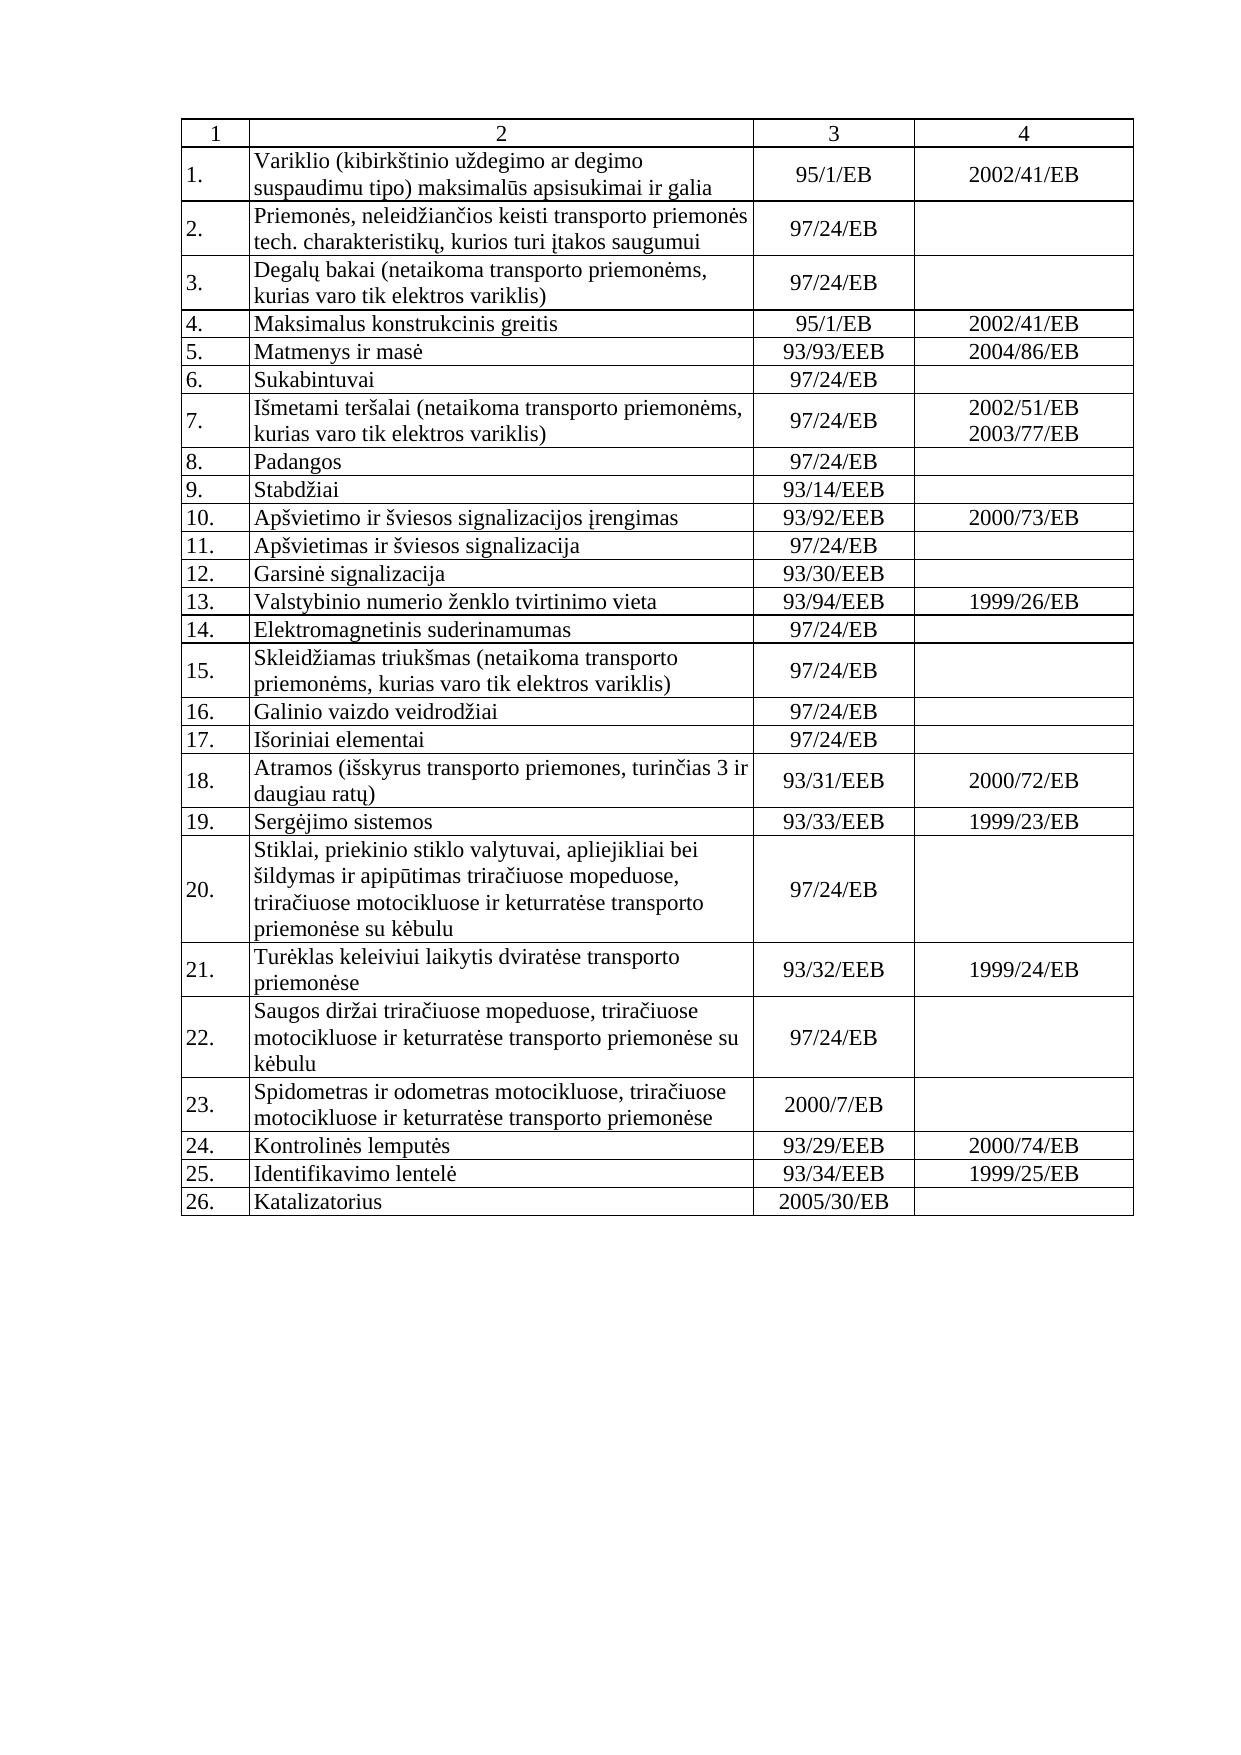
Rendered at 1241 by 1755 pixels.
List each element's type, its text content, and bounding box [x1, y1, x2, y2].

table_cell 2004/86/EB [915, 338, 1133, 365]
table_cell 2. [182, 202, 249, 254]
table_cell 97/24/EB [754, 836, 914, 942]
table_cell Galinio vaizdo veidrodžiai [250, 698, 753, 724]
table_cell 2002/51/EB 2003/77/EB [915, 394, 1133, 447]
table_cell 93/32/EEB [754, 943, 914, 996]
table_cell 6. [182, 366, 249, 393]
table_cell [915, 532, 1133, 558]
table_cell 26. [182, 1188, 249, 1214]
table_cell Katalizatorius [250, 1188, 753, 1214]
table_cell [915, 256, 1133, 309]
table_cell 1999/24/EB [915, 943, 1133, 996]
table_cell 93/93/EEB [754, 338, 914, 365]
table_cell 95/1/EB [754, 311, 914, 337]
table_cell 93/31/EEB [754, 754, 914, 807]
table_cell 23. [182, 1078, 249, 1131]
table_cell 16. [182, 698, 249, 724]
table_cell 1999/26/EB [915, 588, 1133, 614]
table_cell [915, 448, 1133, 475]
table_cell 93/33/EEB [754, 808, 914, 834]
table_cell 4 [915, 120, 1133, 146]
table_cell 93/92/EEB [754, 504, 914, 531]
table_cell Sukabintuvai [250, 366, 753, 393]
table_cell [915, 366, 1133, 393]
table_cell Apšvietimas ir šviesos signalizacija [250, 532, 753, 558]
table_cell Išmetami teršalai (netaikoma transporto priemonėms, kurias varo tik elektros variklis) [250, 394, 753, 447]
table_cell 7. [182, 394, 249, 447]
table_cell 2002/41/EB [915, 148, 1133, 200]
table_cell 2000/7/EB [754, 1078, 914, 1131]
table_cell 17. [182, 726, 249, 752]
table_cell Kontrolinės lemputės [250, 1132, 753, 1159]
table_cell 5. [182, 338, 249, 365]
table_cell Elektromagnetinis suderinamumas [250, 616, 753, 642]
table_cell 2000/72/EB [915, 754, 1133, 807]
table_cell [915, 1078, 1133, 1131]
table_cell 93/94/EEB [754, 588, 914, 614]
table_cell 1. [182, 148, 249, 200]
table_cell 2 [250, 120, 753, 146]
table_cell Turėklas keleiviui laikytis dviratėse transporto priemonėse [250, 943, 753, 996]
table_cell Matmenys ir masė [250, 338, 753, 365]
table_cell [915, 726, 1133, 752]
table_cell 13. [182, 588, 249, 614]
table_cell 97/24/EB [754, 616, 914, 642]
table_cell Išoriniai elementai [250, 726, 753, 752]
table_cell Identifikavimo lentelė [250, 1160, 753, 1187]
table_cell 19. [182, 808, 249, 834]
table_cell 97/24/EB [754, 726, 914, 752]
table_cell 21. [182, 943, 249, 996]
table_cell 93/14/EEB [754, 476, 914, 503]
table_cell Stabdžiai [250, 476, 753, 503]
table_cell [915, 698, 1133, 724]
table_cell 2000/73/EB [915, 504, 1133, 531]
table_cell Spidometras ir odometras motocikluose, triračiuose motocikluose ir keturratėse transporto priemonėse [250, 1078, 753, 1131]
table_cell Skleidžiamas triukšmas (netaikoma transporto priemonėms, kurias varo tik elektros variklis) [250, 644, 753, 697]
table_cell 97/24/EB [754, 997, 914, 1076]
table_cell Apšvietimo ir šviesos signalizacijos įrengimas [250, 504, 753, 531]
table_cell 4. [182, 311, 249, 337]
table_cell [915, 476, 1133, 503]
table_cell 24. [182, 1132, 249, 1159]
table_cell Valstybinio numerio ženklo tvirtinimo vieta [250, 588, 753, 614]
table_cell 97/24/EB [754, 644, 914, 697]
table_cell Maksimalus konstrukcinis greitis [250, 311, 753, 337]
table_cell 9. [182, 476, 249, 503]
table_cell Stiklai, priekinio stiklo valytuvai, apliejikliai bei šildymas ir apipūtimas triračiuose mopeduose, triračiuose motocikluose ir keturratėse transporto priemonėse su kėbulu [250, 836, 753, 942]
table_cell 97/24/EB [754, 202, 914, 254]
table_cell 97/24/EB [754, 448, 914, 475]
table_cell [915, 997, 1133, 1076]
table_cell [915, 644, 1133, 697]
table_cell 3 [754, 120, 914, 146]
table_cell 95/1/EB [754, 148, 914, 200]
table_cell 22. [182, 997, 249, 1076]
table_cell 2002/41/EB [915, 311, 1133, 337]
table_cell 12. [182, 560, 249, 586]
table_cell Saugos diržai triračiuose mopeduose, triračiuose motocikluose ir keturratėse transporto priemonėse su kėbulu [250, 997, 753, 1076]
table_cell 25. [182, 1160, 249, 1187]
table_cell 1999/25/EB [915, 1160, 1133, 1187]
table_cell 20. [182, 836, 249, 942]
table_cell 3. [182, 256, 249, 309]
table_cell 15. [182, 644, 249, 697]
table_cell Garsinė signalizacija [250, 560, 753, 586]
table_cell [915, 836, 1133, 942]
table_cell 93/30/EEB [754, 560, 914, 586]
table_cell [915, 560, 1133, 586]
table_cell 93/29/EEB [754, 1132, 914, 1159]
table_cell 97/24/EB [754, 366, 914, 393]
table_cell [915, 616, 1133, 642]
table_cell 11. [182, 532, 249, 558]
table_cell 97/24/EB [754, 256, 914, 309]
table_cell 1 [182, 120, 249, 146]
table_cell [915, 1188, 1133, 1214]
table_cell 2000/74/EB [915, 1132, 1133, 1159]
table_cell 93/34/EEB [754, 1160, 914, 1187]
table_cell Degalų bakai (netaikoma transporto priemonėms, kurias varo tik elektros variklis) [250, 256, 753, 309]
table_cell 10. [182, 504, 249, 531]
table_cell 18. [182, 754, 249, 807]
table_cell 2005/30/EB [754, 1188, 914, 1214]
table_cell 97/24/EB [754, 698, 914, 724]
table_cell Atramos (išskyrus transporto priemones, turinčias 3 ir daugiau ratų) [250, 754, 753, 807]
table_cell [915, 202, 1133, 254]
table_cell 1999/23/EB [915, 808, 1133, 834]
table_cell 97/24/EB [754, 532, 914, 558]
table_cell Priemonės, neleidžiančios keisti transporto priemonės tech. charakteristikų, kurios turi įtakos saugumui [250, 202, 753, 254]
table_cell Variklio (kibirkštinio uždegimo ar degimo suspaudimu tipo) maksimalūs apsisukimai ir galia [250, 148, 753, 200]
table_cell 8. [182, 448, 249, 475]
table_cell Padangos [250, 448, 753, 475]
table_cell 97/24/EB [754, 394, 914, 447]
table_cell 14. [182, 616, 249, 642]
table_cell Sergėjimo sistemos [250, 808, 753, 834]
